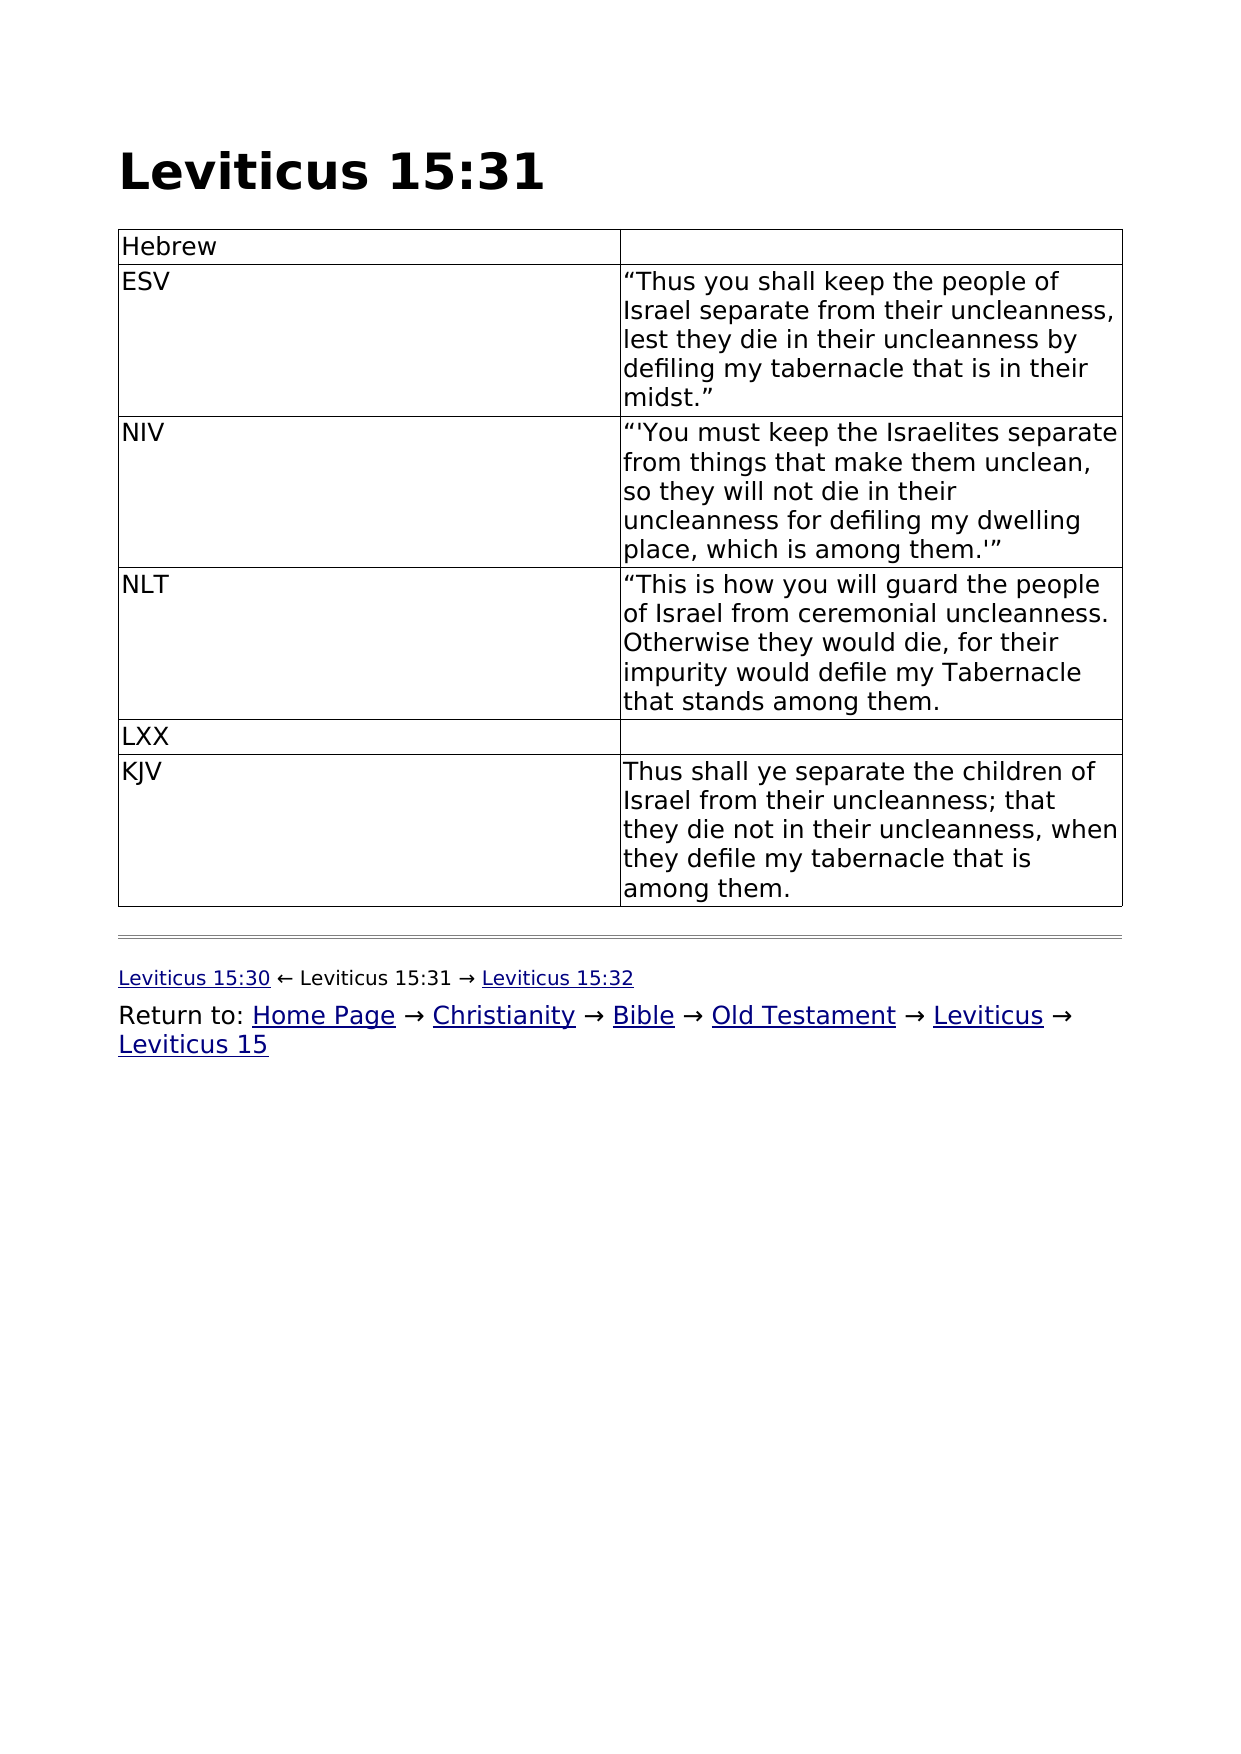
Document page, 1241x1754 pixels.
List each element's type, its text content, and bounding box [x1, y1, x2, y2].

text Leviticus 15:30 ← Leviticus 15:31 → Leviticus 15:32 [118, 967, 1122, 1001]
table_cell “'You must keep the Israelites separate from things that make them unclean, so they will not die in their uncleanness for defiling my dwelling place, which is among them.'” [621, 417, 1122, 567]
table_cell NLT [119, 568, 620, 719]
table_cell KJV [119, 755, 620, 906]
table_cell ESV [119, 265, 620, 416]
table_cell Thus shall ye separate the children of Israel from their uncleanness; that they die not in their uncleanness, when they defile my tabernacle that is among them. [621, 755, 1122, 906]
text Return to: Home Page → Christianity → Bible → Old Testament → Leviticus → Leviticus 15 [118, 1001, 1122, 1059]
subtitle Leviticus 15:31 [118, 143, 1122, 201]
table_cell NIV [119, 417, 620, 567]
table_cell [621, 720, 1122, 754]
table_header [621, 230, 1122, 264]
table_cell “Thus you shall keep the people of Israel separate from their uncleanness, lest they die in their uncleanness by defiling my tabernacle that is in their midst.” [621, 265, 1122, 416]
table_cell LXX [119, 720, 620, 754]
table_header Hebrew [119, 230, 620, 264]
table_cell “This is how you will guard the people of Israel from ceremonial uncleanness. Otherwise they would die, for their impurity would defile my Tabernacle that stands among them. [621, 568, 1122, 719]
